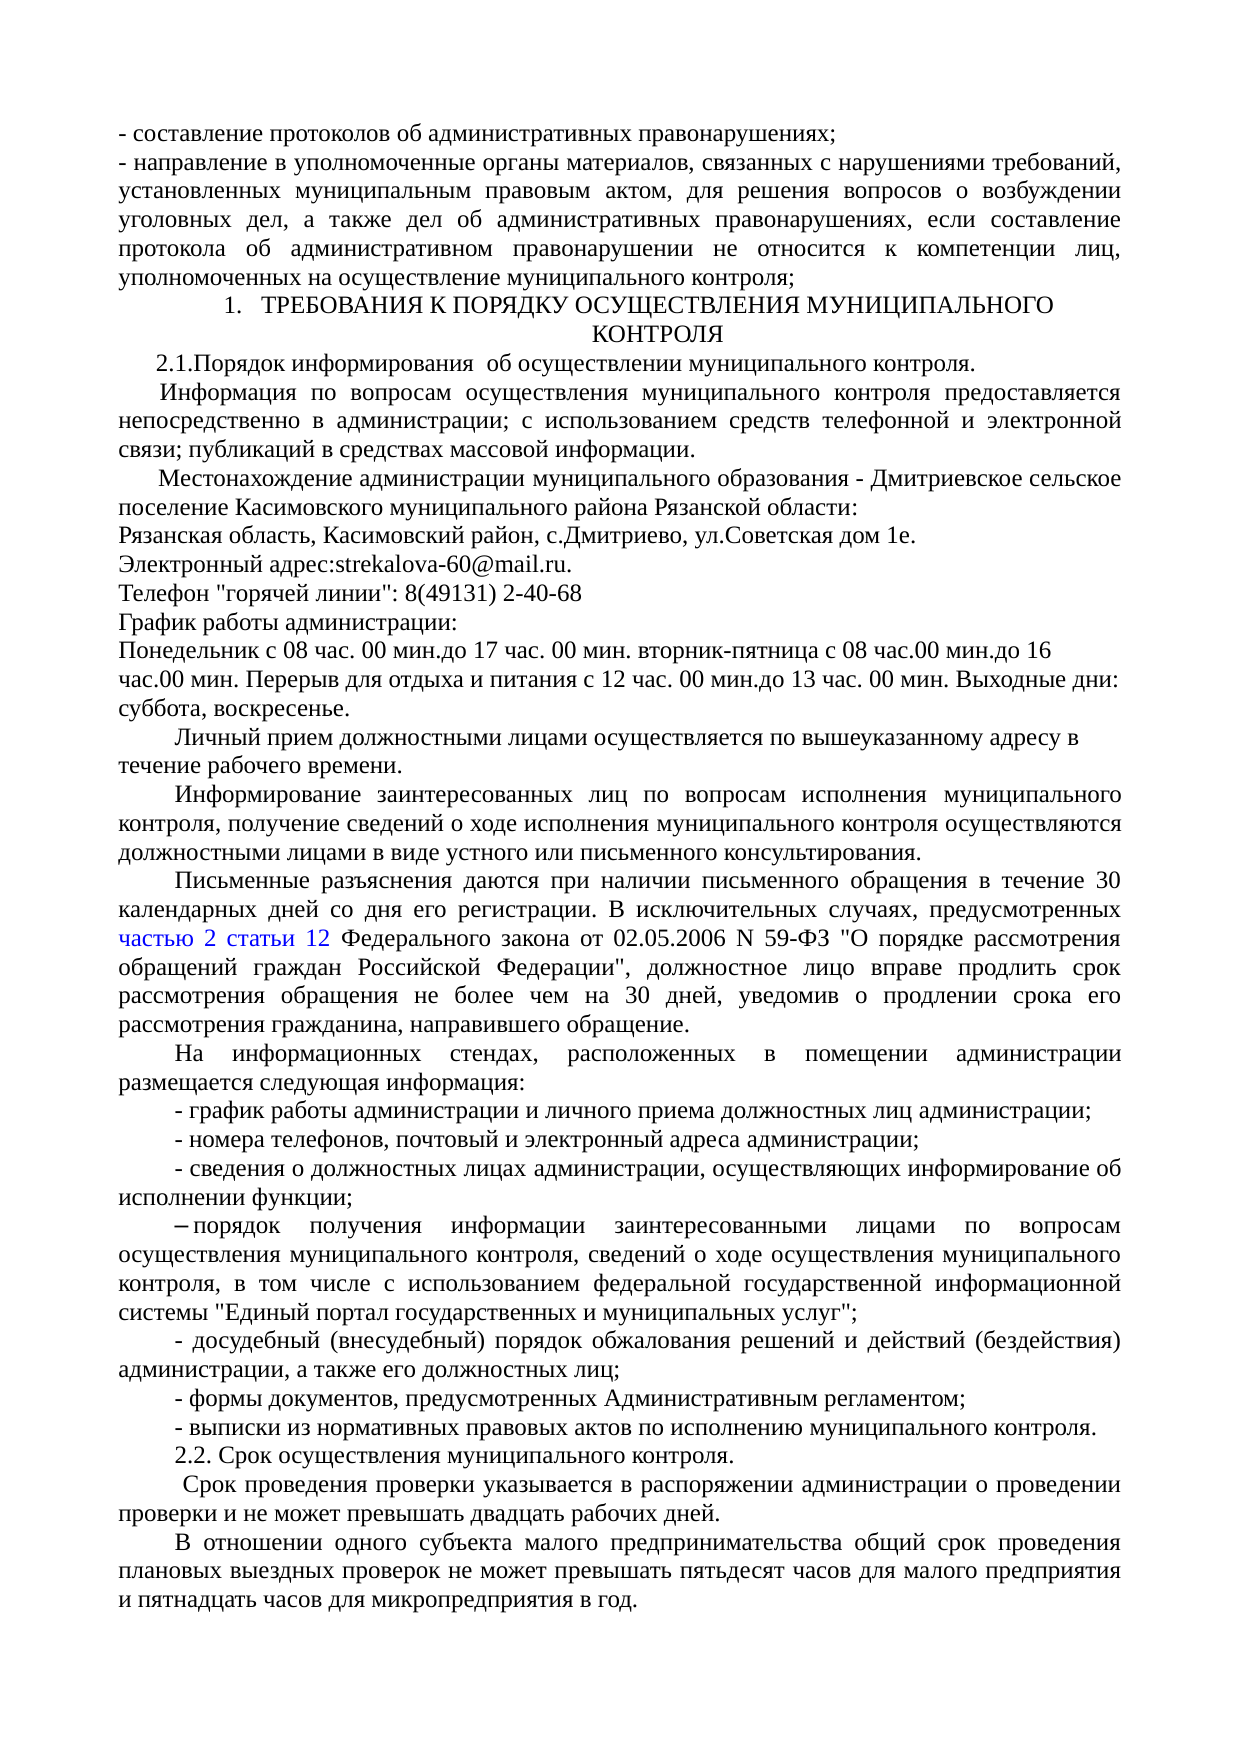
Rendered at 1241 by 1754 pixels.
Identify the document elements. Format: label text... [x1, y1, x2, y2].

text Информирование заинтересованных лиц по вопросам исполнения муниципального контроля, получение сведений о ходе исполнения муниципального контроля осуществляются должностными лицами в виде устного или письменного консультирования. [118, 779, 1122, 866]
text 2.2. Срок осуществления муниципального контроля. [118, 1441, 1122, 1469]
text Местонахождение администрации муниципального образования - Дмитриевское сельское поселение Касимовского муниципального района Рязанской области: [118, 463, 1122, 521]
text В отношении одного субъекта малого предпринимательства общий срок проведения плановых выездных проверок не может превышать пятьдесят часов для малого предприятия и пятнадцать часов для микропредприятия в год. [118, 1527, 1122, 1613]
text Электронный адрес:strekalova-60@mail.ru. [118, 549, 1122, 578]
text Рязанская область, Касимовский район, с.Дмитриево, ул.Советская дом 1е. [118, 521, 1122, 549]
text - составление протоколов об административных правонарушениях; [118, 118, 1122, 147]
text На информационных стендах, расположенных в помещении администрации размещается следующая информация: [118, 1038, 1122, 1096]
text Телефон "горячей линии": 8(49131) 2-40-68 [118, 578, 1122, 607]
text Личный прием должностными лицами осуществляется по вышеуказанному адресу в течение рабочего времени. [118, 722, 1122, 779]
text - сведения о должностных лицах администрации, осуществляющих информирование об исполнении функции; [118, 1153, 1122, 1211]
text - график работы администрации и личного приема должностных лиц администрации; [118, 1096, 1122, 1124]
text - направление в уполномоченные органы материалов, связанных с нарушениями требований, установленных муниципальным правовым актом, для решения вопросов о возбуждении уголовных дел, а также дел об административных правонарушениях, если составление протокола об административном правонарушении не относится к компетенции лиц, уполномоченных на осуществление муниципального контроля; [118, 147, 1122, 291]
text Срок проведения проверки указывается в распоряжении администрации о проведении проверки и не может превышать двадцать рабочих дней. [118, 1469, 1122, 1527]
list порядок получения информации заинтересованными лицами по вопросам осуществления муниципального контроля, сведений о ходе осуществления муниципального контроля, в том числе с использованием федеральной государственной информационной системы "Единый портал государственных и муниципальных услуг"; [118, 1211, 1122, 1326]
text Понедельник с 08 час. 00 мин.до 17 час. 00 мин. вторник-пятница с 08 час.00 мин.до 16 час.00 мин. Перерыв для отдыха и питания с 12 час. 00 мин.до 13 час. 00 мин. Выходные дни: суббота, воскресенье. [118, 636, 1122, 722]
text - выписки из нормативных правовых актов по исполнению муниципального контроля. [118, 1412, 1122, 1441]
text - досудебный (внесудебный) порядок обжалования решений и действий (бездействия) администрации, а также его должностных лиц; [118, 1326, 1122, 1383]
text Письменные разъяснения даются при наличии письменного обращения в течение 30 календарных дней со дня его регистрации. В исключительных случаях, предусмотренных частью 2 статьи 12 Федерального закона от 02.05.2006 N 59-ФЗ "О порядке рассмотрения обращений граждан Российской Федерации", должностное лицо вправе продлить срок рассмотрения обращения не более чем на 30 дней, уведомив о продлении срока его рассмотрения гражданина, направившего обращение. [118, 866, 1122, 1038]
text - номера телефонов, почтовый и электронный адреса администрации; [118, 1124, 1122, 1153]
text - формы документов, предусмотренных Административным регламентом; [118, 1383, 1122, 1412]
list ТРЕБОВАНИЯ К ПОРЯДКУ ОСУЩЕСТВЛЕНИЯ МУНИЦИПАЛЬНОГО КОНТРОЛЯ [156, 291, 1122, 348]
text График работы администрации: [118, 607, 1122, 636]
text Информация по вопросам осуществления муниципального контроля предоставляется непосредственно в администрации; с использованием средств телефонной и электронной связи; публикаций в средствах массовой информации. [118, 377, 1122, 463]
text 2.1.Порядок информирования об осуществлении муниципального контроля. [118, 348, 1122, 377]
